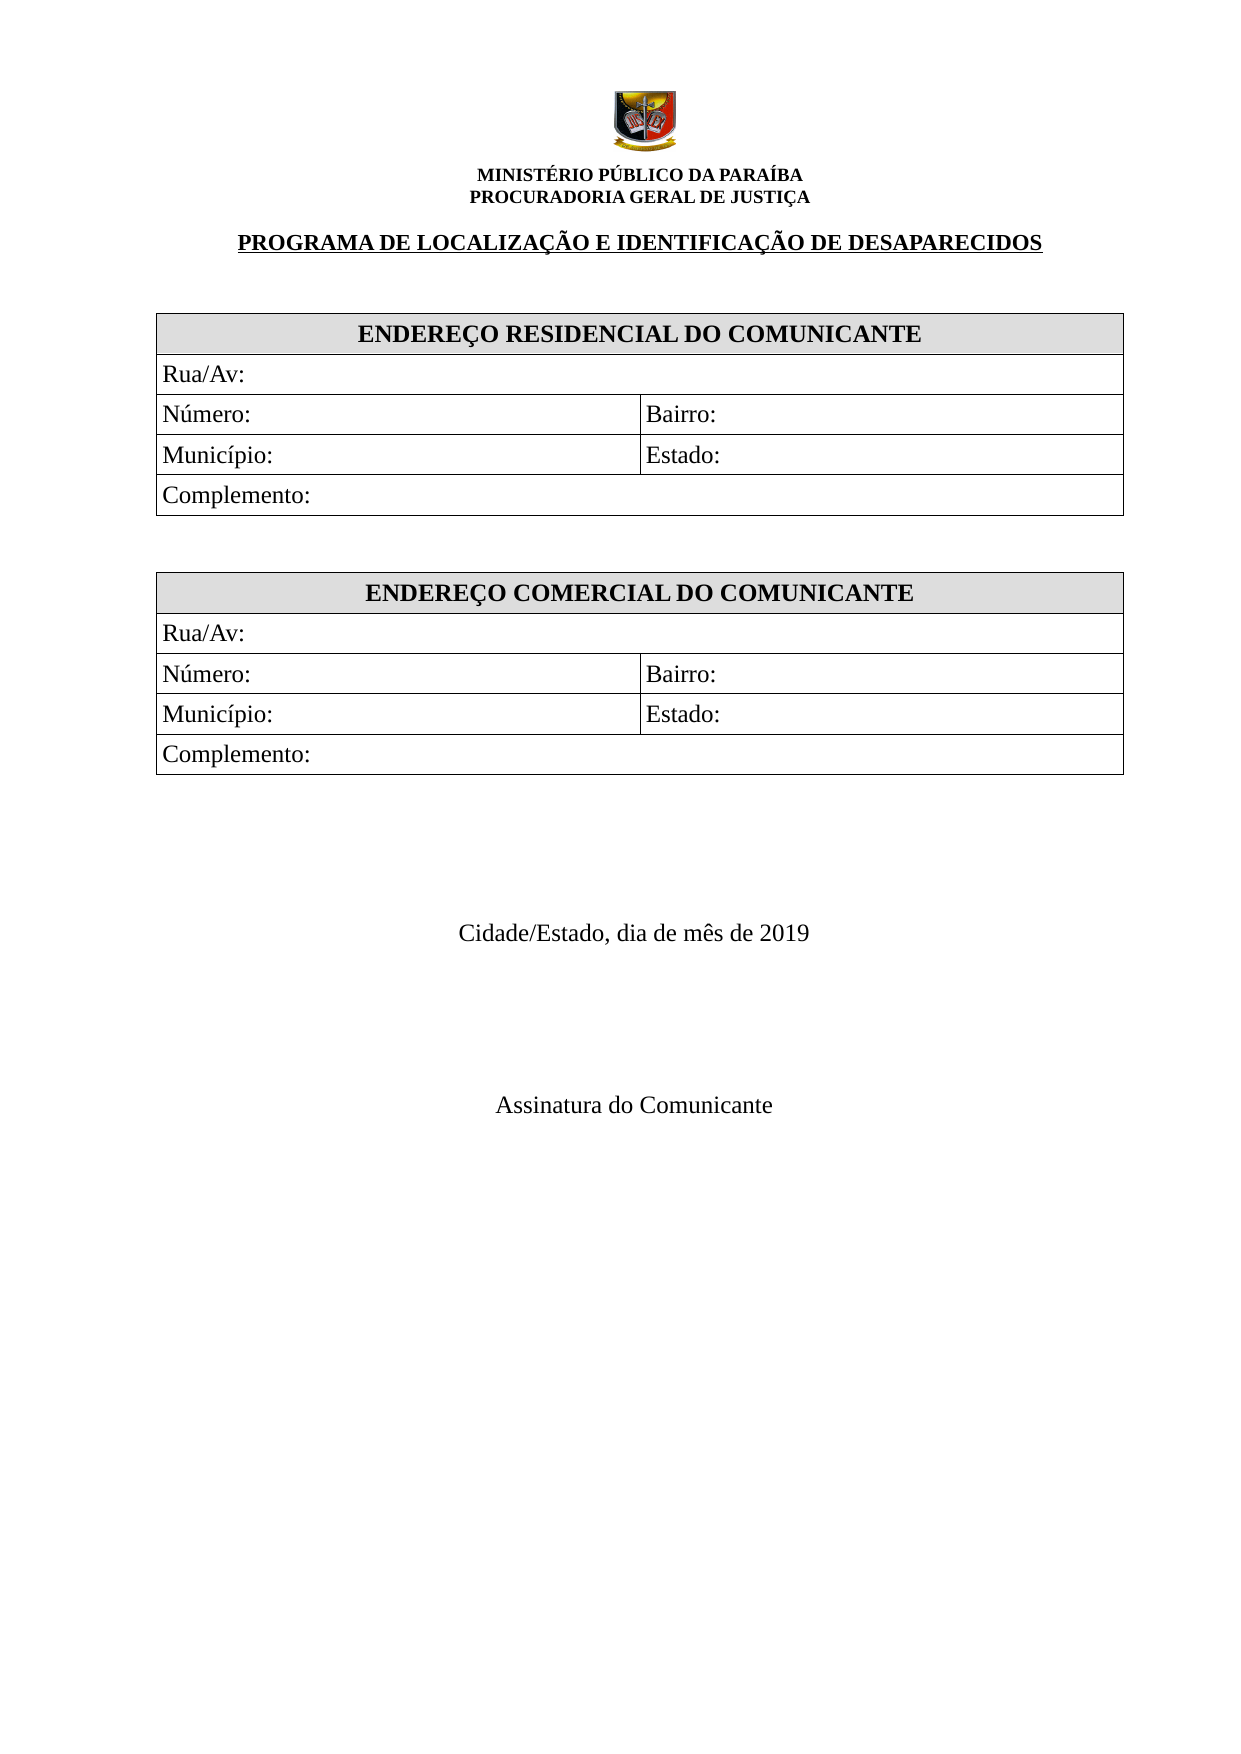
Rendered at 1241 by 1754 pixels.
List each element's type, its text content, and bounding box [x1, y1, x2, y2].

table_cell Número: [157, 654, 640, 693]
table_cell Rua/Av: [157, 355, 1123, 394]
table_cell Bairro: [641, 395, 1123, 434]
table_cell Complemento: [157, 735, 1123, 774]
table_header ENDEREÇO COMERCIAL DO COMUNICANTE [157, 573, 1123, 613]
table_cell Estado: [641, 694, 1123, 733]
table_cell Bairro: [641, 654, 1123, 693]
text Cidade/Estado, dia de mês de 2019 [156, 918, 1112, 946]
table_cell Rua/Av: [157, 614, 1123, 653]
table_cell Município: [157, 435, 640, 474]
text Assinatura do Comunicante [156, 1090, 1112, 1119]
table_cell Complemento: [157, 475, 1123, 515]
table_cell Número: [157, 395, 640, 434]
table_cell Município: [157, 694, 640, 733]
table_header ENDEREÇO RESIDENCIAL DO COMUNICANTE [157, 314, 1123, 353]
table_cell Estado: [641, 435, 1123, 474]
